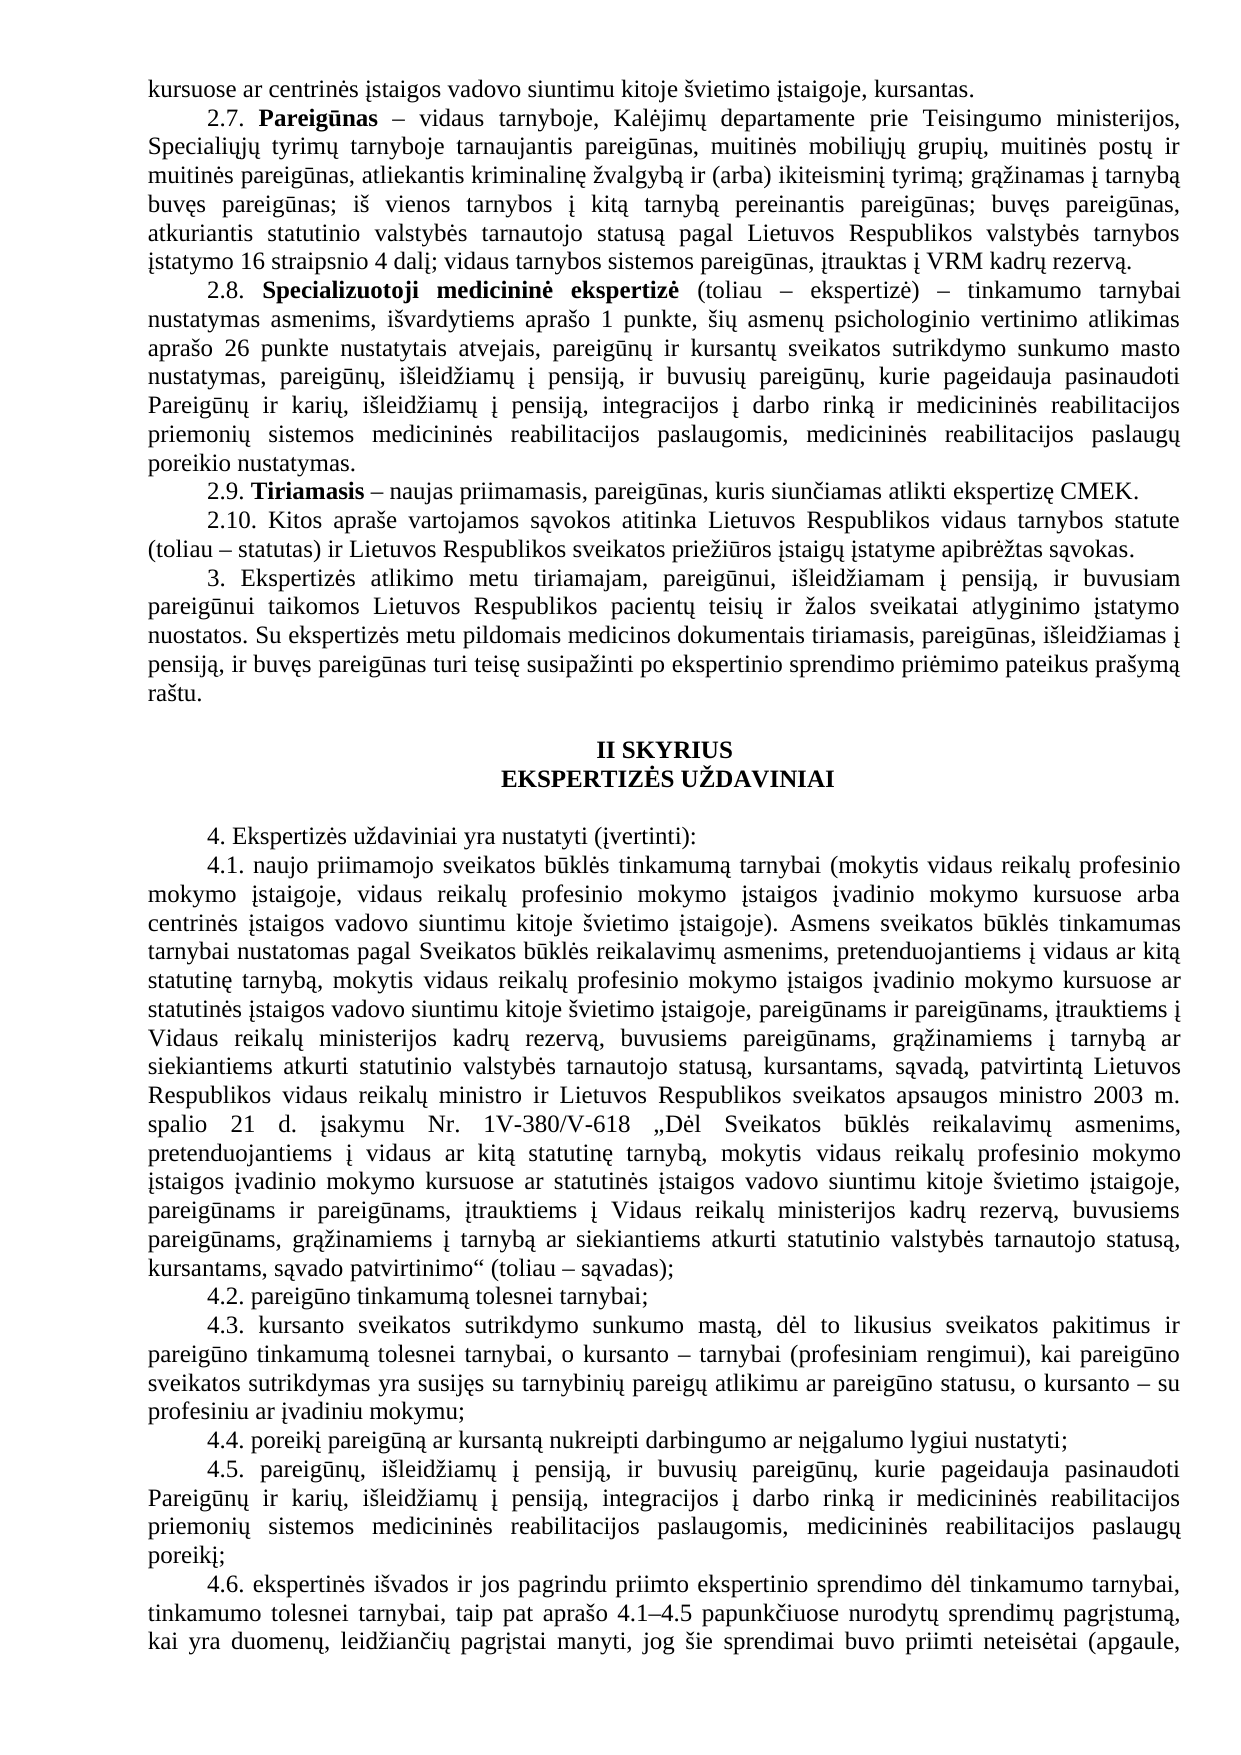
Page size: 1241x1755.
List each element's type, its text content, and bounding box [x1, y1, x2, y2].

text 2.10. Kitos apraše vartojamos sąvokos atitinka Lietuvos Respublikos vidaus tarnybos statute (toliau – statutas) ir Lietuvos Respublikos sveikatos priežiūros įstaigų įstatyme apibrėžtas sąvokas. [148, 505, 1181, 563]
text 2.9. Tiriamasis – naujas priimamasis, pareigūnas, kuris siunčiamas atlikti ekspertizę CMEK. [148, 476, 1181, 505]
text 2.7. Pareigūnas – vidaus tarnyboje, Kalėjimų departamente prie Teisingumo ministerijos, Specialiųjų tyrimų tarnyboje tarnaujantis pareigūnas, muitinės mobiliųjų grupių, muitinės postų ir muitinės pareigūnas, atliekantis kriminalinę žvalgybą ir (arba) ikiteisminį tyrimą; grąžinamas į tarnybą buvęs pareigūnas; iš vienos tarnybos į kitą tarnybą pereinantis pareigūnas; buvęs pareigūnas, atkuriantis statutinio valstybės tarnautojo statusą pagal Lietuvos Respublikos valstybės tarnybos įstatymo 16 straipsnio 4 dalį; vidaus tarnybos sistemos pareigūnas, įtrauktas į VRM kadrų rezervą. [148, 103, 1181, 275]
text II SKYRIUS [148, 735, 1181, 764]
text kursuose ar centrinės įstaigos vadovo siuntimu kitoje švietimo įstaigoje, kursantas. [148, 74, 1181, 103]
text 3. Ekspertizės atlikimo metu tiriamajam, pareigūnui, išleidžiamam į pensiją, ir buvusiam pareigūnui taikomos Lietuvos Respublikos pacientų teisių ir žalos sveikatai atlyginimo įstatymo nuostatos. Su ekspertizės metu pildomais medicinos dokumentais tiriamasis, pareigūnas, išleidžiamas į pensiją, ir buvęs pareigūnas turi teisę susipažinti po ekspertinio sprendimo priėmimo pateikus prašymą raštu. [148, 563, 1181, 706]
text EKSPERTIZĖS UŽDAVINIAI [148, 764, 1181, 793]
text 4.4. poreikį pareigūną ar kursantą nukreipti darbingumo ar neįgalumo lygiui nustatyti; [148, 1425, 1181, 1454]
text 4.5. pareigūnų, išleidžiamų į pensiją, ir buvusių pareigūnų, kurie pageidauja pasinaudoti Pareigūnų ir karių, išleidžiamų į pensiją, integracijos į darbo rinką ir medicininės reabilitacijos priemonių sistemos medicininės reabilitacijos paslaugomis, medicininės reabilitacijos paslaugų poreikį; [148, 1454, 1181, 1569]
text 4.3. kursanto sveikatos sutrikdymo sunkumo mastą, dėl to likusius sveikatos pakitimus ir pareigūno tinkamumą tolesnei tarnybai, o kursanto – tarnybai (profesiniam rengimui), kai pareigūno sveikatos sutrikdymas yra susijęs su tarnybinių pareigų atlikimu ar pareigūno statusu, o kursanto – su profesiniu ar įvadiniu mokymu; [148, 1310, 1181, 1425]
text 2.8. Specializuotoji medicininė ekspertizė (toliau – ekspertizė) – tinkamumo tarnybai nustatymas asmenims, išvardytiems aprašo 1 punkte, šių asmenų psichologinio vertinimo atlikimas aprašo 26 punkte nustatytais atvejais, pareigūnų ir kursantų sveikatos sutrikdymo sunkumo masto nustatymas, pareigūnų, išleidžiamų į pensiją, ir buvusių pareigūnų, kurie pageidauja pasinaudoti Pareigūnų ir karių, išleidžiamų į pensiją, integracijos į darbo rinką ir medicininės reabilitacijos priemonių sistemos medicininės reabilitacijos paslaugomis, medicininės reabilitacijos paslaugų poreikio nustatymas. [148, 275, 1181, 476]
text 4.2. pareigūno tinkamumą tolesnei tarnybai; [148, 1281, 1181, 1310]
text 4. Ekspertizės uždaviniai yra nustatyti (įvertinti): [148, 821, 1181, 850]
text 4.6. ekspertinės išvados ir jos pagrindu priimto ekspertinio sprendimo dėl tinkamumo tarnybai, tinkamumo tolesnei tarnybai, taip pat aprašo 4.1–4.5 papunkčiuose nurodytų sprendimų pagrįstumą, kai yra duomenų, leidžiančių pagrįstai manyti, jog šie sprendimai buvo priimti neteisėtai (apgaule, [148, 1569, 1181, 1655]
text 4.1. naujo priimamojo sveikatos būklės tinkamumą tarnybai (mokytis vidaus reikalų profesinio mokymo įstaigoje, vidaus reikalų profesinio mokymo įstaigos įvadinio mokymo kursuose arba centrinės įstaigos vadovo siuntimu kitoje švietimo įstaigoje). Asmens sveikatos būklės tinkamumas tarnybai nustatomas pagal Sveikatos būklės reikalavimų asmenims, pretenduojantiems į vidaus ar kitą statutinę tarnybą, mokytis vidaus reikalų profesinio mokymo įstaigos įvadinio mokymo kursuose ar statutinės įstaigos vadovo siuntimu kitoje švietimo įstaigoje, pareigūnams ir pareigūnams, įtrauktiems į Vidaus reikalų ministerijos kadrų rezervą, buvusiems pareigūnams, grąžinamiems į tarnybą ar siekiantiems atkurti statutinio valstybės tarnautojo statusą, kursantams, sąvadą, patvirtintą Lietuvos Respublikos vidaus reikalų ministro ir Lietuvos Respublikos sveikatos apsaugos ministro 2003 m. spalio 21 d. įsakymu Nr. 1V-380/V-618 „Dėl Sveikatos būklės reikalavimų asmenims, pretenduojantiems į vidaus ar kitą statutinę tarnybą, mokytis vidaus reikalų profesinio mokymo įstaigos įvadinio mokymo kursuose ar statutinės įstaigos vadovo siuntimu kitoje švietimo įstaigoje, pareigūnams ir pareigūnams, įtrauktiems į Vidaus reikalų ministerijos kadrų rezervą, buvusiems pareigūnams, grąžinamiems į tarnybą ar siekiantiems atkurti statutinio valstybės tarnautojo statusą, kursantams, sąvado patvirtinimo“ (toliau – sąvadas); [148, 850, 1181, 1281]
